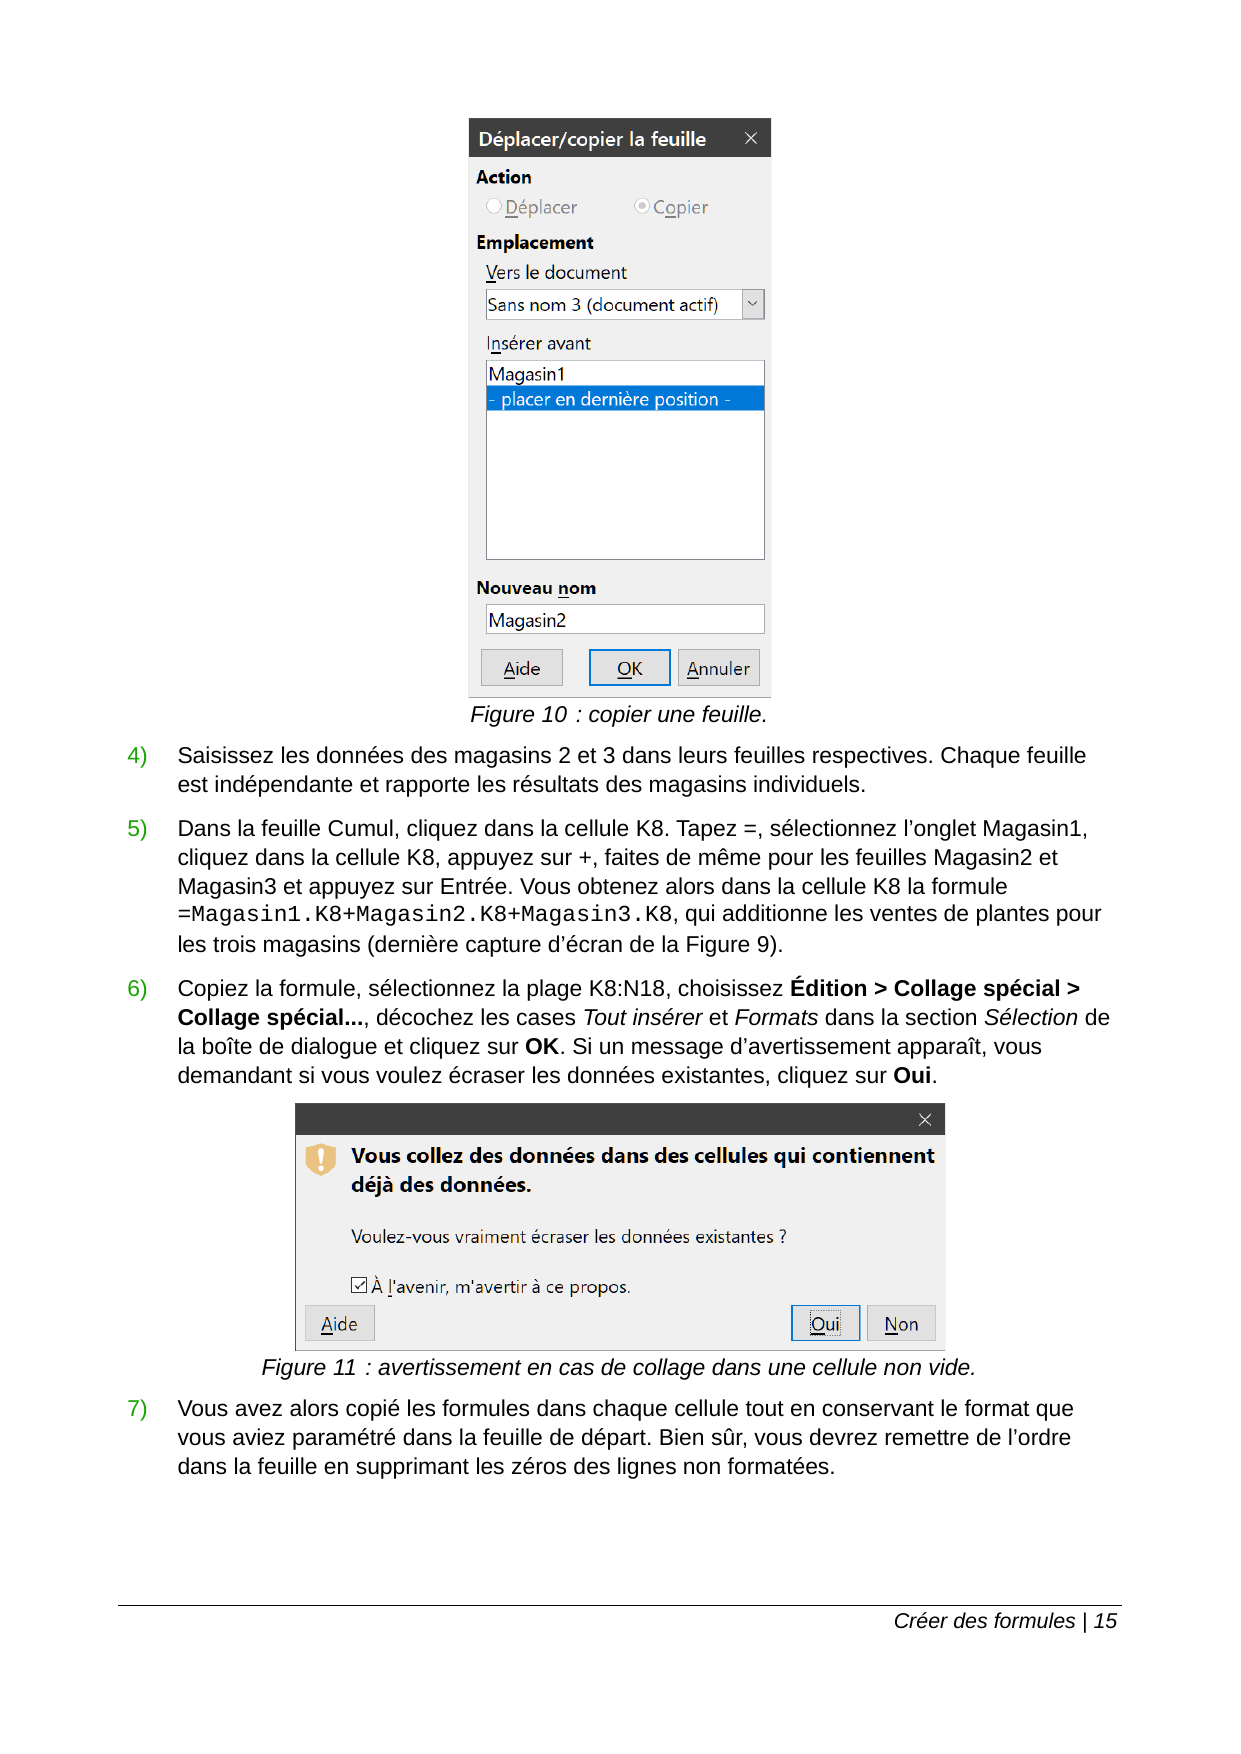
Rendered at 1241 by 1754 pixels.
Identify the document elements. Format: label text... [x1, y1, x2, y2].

list Copiez la formule, sélectionnez la plage K8:N18, choisissez Édition > Collage spécial > Collage spécial..., décochez les cases Tout insérer et Formats dans la section Sélection de la boîte de dialogue et cliquez sur OK. Si un message d’avertissement apparaît, vous demandant si vous voulez écraser les données existantes, cliquez sur Oui. [148, 972, 1122, 1089]
picture [468, 118, 772, 698]
list Vous avez alors copié les formules dans chaque cellule tout en conservant le format que vous aviez paramétré dans la feuille de départ. Bien sûr, vous devrez remettre de l’ordre dans la feuille en supprimant les zéros des lignes non formatées. [148, 1392, 1122, 1479]
text Figure 11 : avertissement en cas de collage dans une cellule non vide. [118, 1351, 1122, 1380]
text Figure 10 : copier une feuille. [118, 697, 1122, 727]
picture [295, 1103, 946, 1351]
list Dans la feuille Cumul, cliquez dans la cellule K8. Tapez =, sélectionnez l’onglet Magasin1, cliquez dans la cellule K8, appuyez sur +, faites de même pour les feuilles Magasin2 et Magasin3 et appuyez sur Entrée. Vous obtenez alors dans la cellule K8 la formule =Magasin1.K8+Magasin2.K8+Magasin3.K8, qui additionne les ventes de plantes pour les trois magasins (dernière capture d’écran de la Figure 9). [148, 812, 1122, 957]
list Saisissez les données des magasins 2 et 3 dans leurs feuilles respectives. Chaque feuille est indépendante et rapporte les résultats des magasins individuels. [148, 739, 1122, 797]
